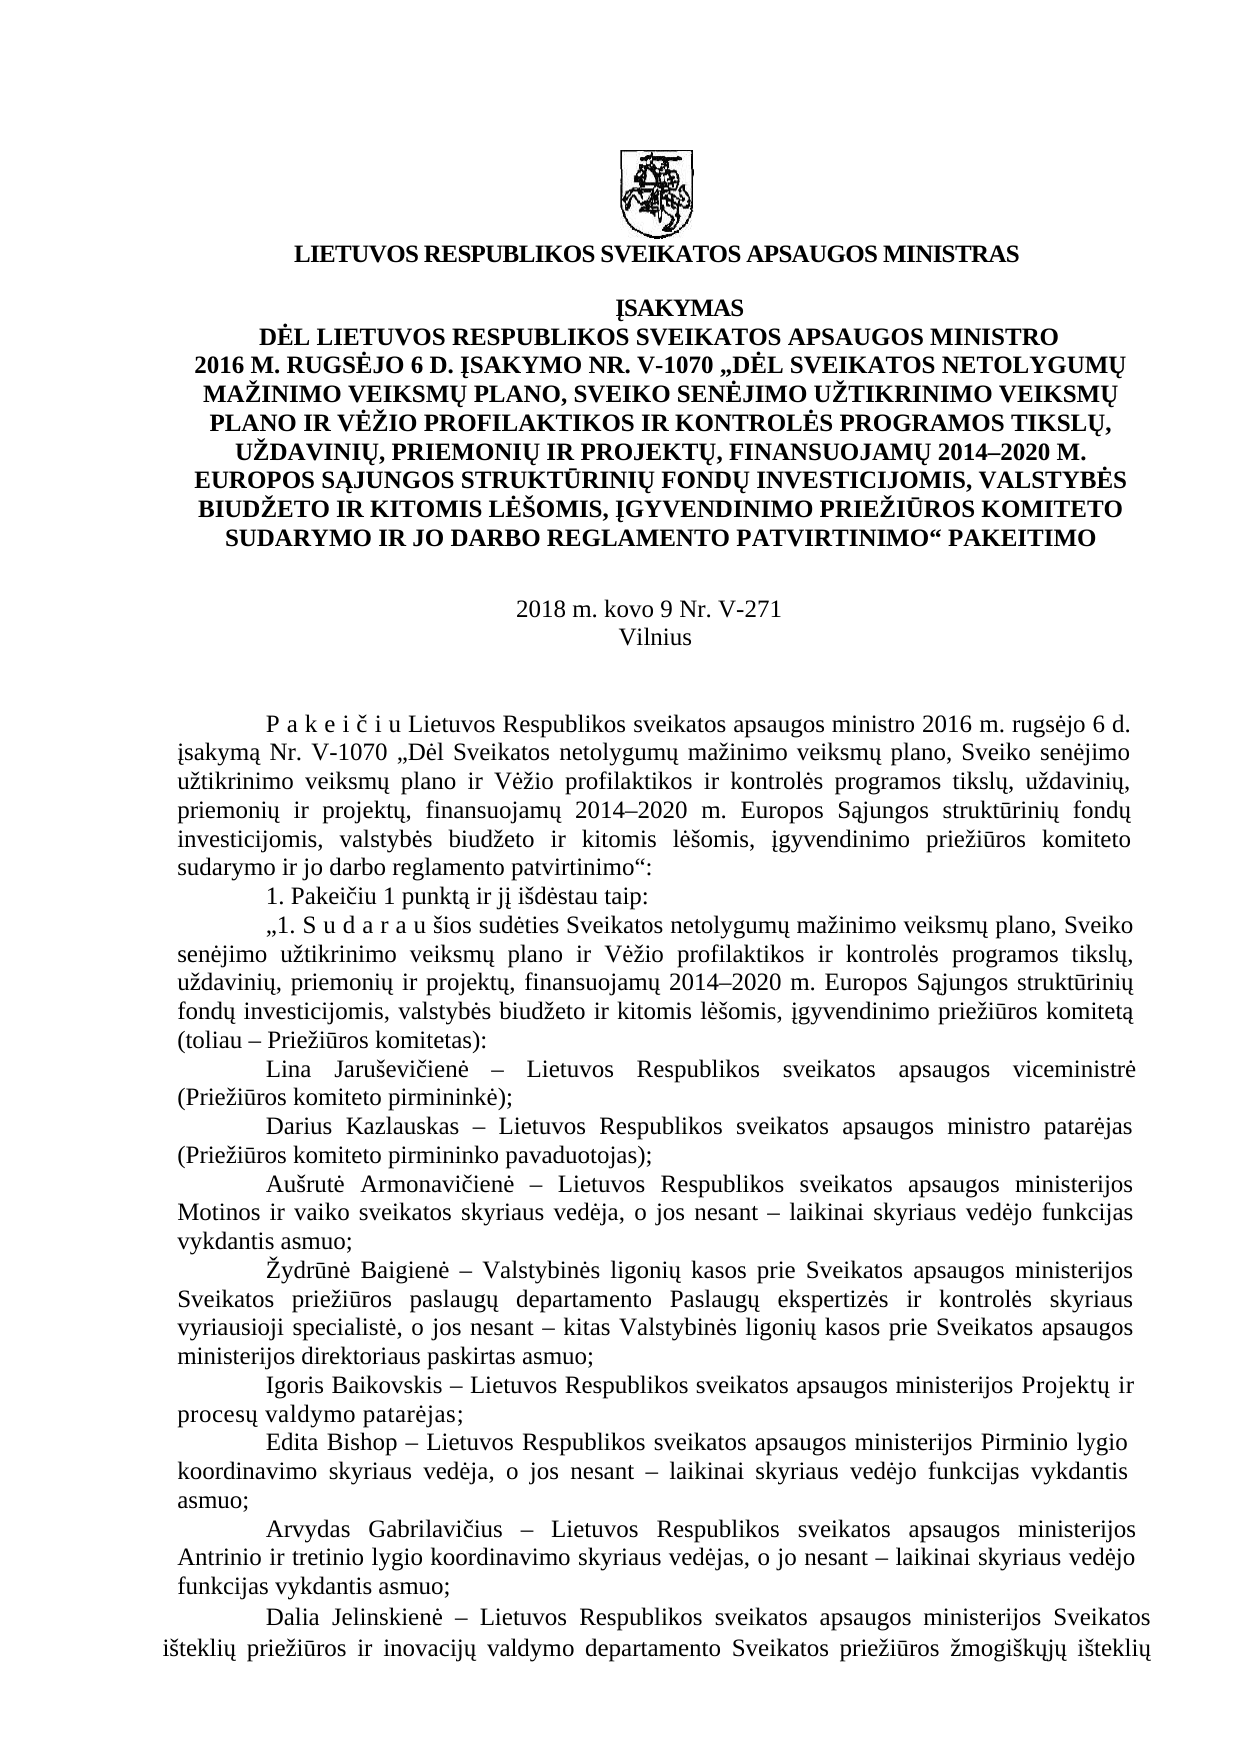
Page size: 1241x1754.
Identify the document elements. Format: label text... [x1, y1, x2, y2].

text Vilnius [517, 622, 793, 651]
text LIETUVOS RESPUBLIKOS SVEIKATOS APSAUGOS MINISTRAS [177, 239, 1137, 268]
text Darius Kazlauskas – Lietuvos Respublikos sveikatos apsaugos ministro patarėjas (Priežiūros komiteto pirmininko pavaduotojas); [177, 1111, 1133, 1169]
text MAŽINIMO VEIKSMŲ PLANO, SVEIKO SENĖJIMO UŽTIKRINIMO VEIKSMŲ PLANO IR VĖŽIO PROFILAKTIKOS IR KONTROLĖS PROGRAMOS TIKSLŲ, UŽDAVINIŲ, PRIEMONIŲ IR PROJEKTŲ, FINANSUOJAMŲ 2014–2020 M. EUROPOS SĄJUNGOS STRUKTŪRINIŲ FONDŲ INVESTICIJOMIS, VALSTYBĖS BIUDŽETO IR KITOMIS LĖŠOMIS, ĮGYVENDINIMO PRIEŽIŪROS KOMITETO SUDARYMO IR JO DARBO REGLAMENTO PATVIRTINIMO“ PAKEITIMO [184, 379, 1137, 552]
text Žydrūnė Baigienė – Valstybinės ligonių kasos prie Sveikatos apsaugos ministerijos Sveikatos priežiūros paslaugų departamento Paslaugų ekspertizės ir kontrolės skyriaus vyriausioji specialistė, o jos nesant – kitas Valstybinės ligonių kasos prie Sveikatos apsaugos ministerijos direktoriaus paskirtas asmuo; [177, 1255, 1134, 1370]
text Edita Bishop – Lietuvos Respublikos sveikatos apsaugos ministerijos Pirminio lygio koordinavimo skyriaus vedėja, o jos nesant – laikinai skyriaus vedėjo funkcijas vykdantis asmuo; [177, 1427, 1129, 1514]
text Aušrutė Armonavičienė – Lietuvos Respublikos sveikatos apsaugos ministerijos Motinos ir vaiko sveikatos skyriaus vedėja, o jos nesant – laikinai skyriaus vedėjo funkcijas vykdantis asmuo; [177, 1169, 1134, 1255]
text Dalia Jelinskienė – Lietuvos Respublikos sveikatos apsaugos ministerijos Sveikatos išteklių priežiūros ir inovacijų valdymo departamento Sveikatos priežiūros žmogiškųjų išteklių [162, 1600, 1152, 1661]
text 1. Pakeičiu 1 punktą ir jį išdėstau taip: [177, 881, 1132, 910]
text ĮSAKYMAS [177, 294, 1128, 322]
text „1. S u d a r a u šios sudėties Sveikatos netolygumų mažinimo veiksmų plano, Sveiko senėjimo užtikrinimo veiksmų plano ir Vėžio profilaktikos ir kontrolės programos tikslų, uždavinių, priemonių ir projektų, finansuojamų 2014–2020 m. Europos Sąjungos struktūrinių fondų investicijomis, valstybės biudžeto ir kitomis lėšomis, įgyvendinimo priežiūros komitetą (toliau – Priežiūros komitetas): [177, 910, 1135, 1054]
text DĖL LIETUVOS RESPUBLIKOS SVEIKATOS APSAUGOS MINISTRO [181, 322, 1137, 351]
text Lina Jaruševičienė – Lietuvos Respublikos sveikatos apsaugos viceministrė (Priežiūros komiteto pirmininkė); [177, 1054, 1137, 1111]
text 2016 M. RUGSĖJO 6 D. ĮSAKYMO NR. V-1070 „DĖL SVEIKATOS NETOLYGUMŲ [184, 351, 1137, 379]
text Arvydas Gabrilavičius – Lietuvos Respublikos sveikatos apsaugos ministerijos Antrinio ir tretinio lygio koordinavimo skyriaus vedėjas, o jo nesant – laikinai skyriaus vedėjo funkcijas vykdantis asmuo; [177, 1514, 1137, 1600]
text 2018 m. kovo 9 Nr. V-271 [177, 594, 1127, 622]
text Igoris Baikovskis – Lietuvos Respublikos sveikatos apsaugos ministerijos Projektų ir procesų valdymo patarėjas; [177, 1370, 1134, 1427]
text P a k e i č i u Lietuvos Respublikos sveikatos apsaugos ministro 2016 m. rugsėjo 6 d. įsakymą Nr. V-1070 „Dėl Sveikatos netolygumų mažinimo veiksmų plano, Sveiko senėjimo užtikrinimo veiksmų plano ir Vėžio profilaktikos ir kontrolės programos tikslų, uždavinių, priemonių ir projektų, finansuojamų 2014–2020 m. Europos Sąjungos struktūrinių fondų investicijomis, valstybės biudžeto ir kitomis lėšomis, įgyvendinimo priežiūros komiteto sudarymo ir jo darbo reglamento patvirtinimo“: [177, 709, 1132, 881]
